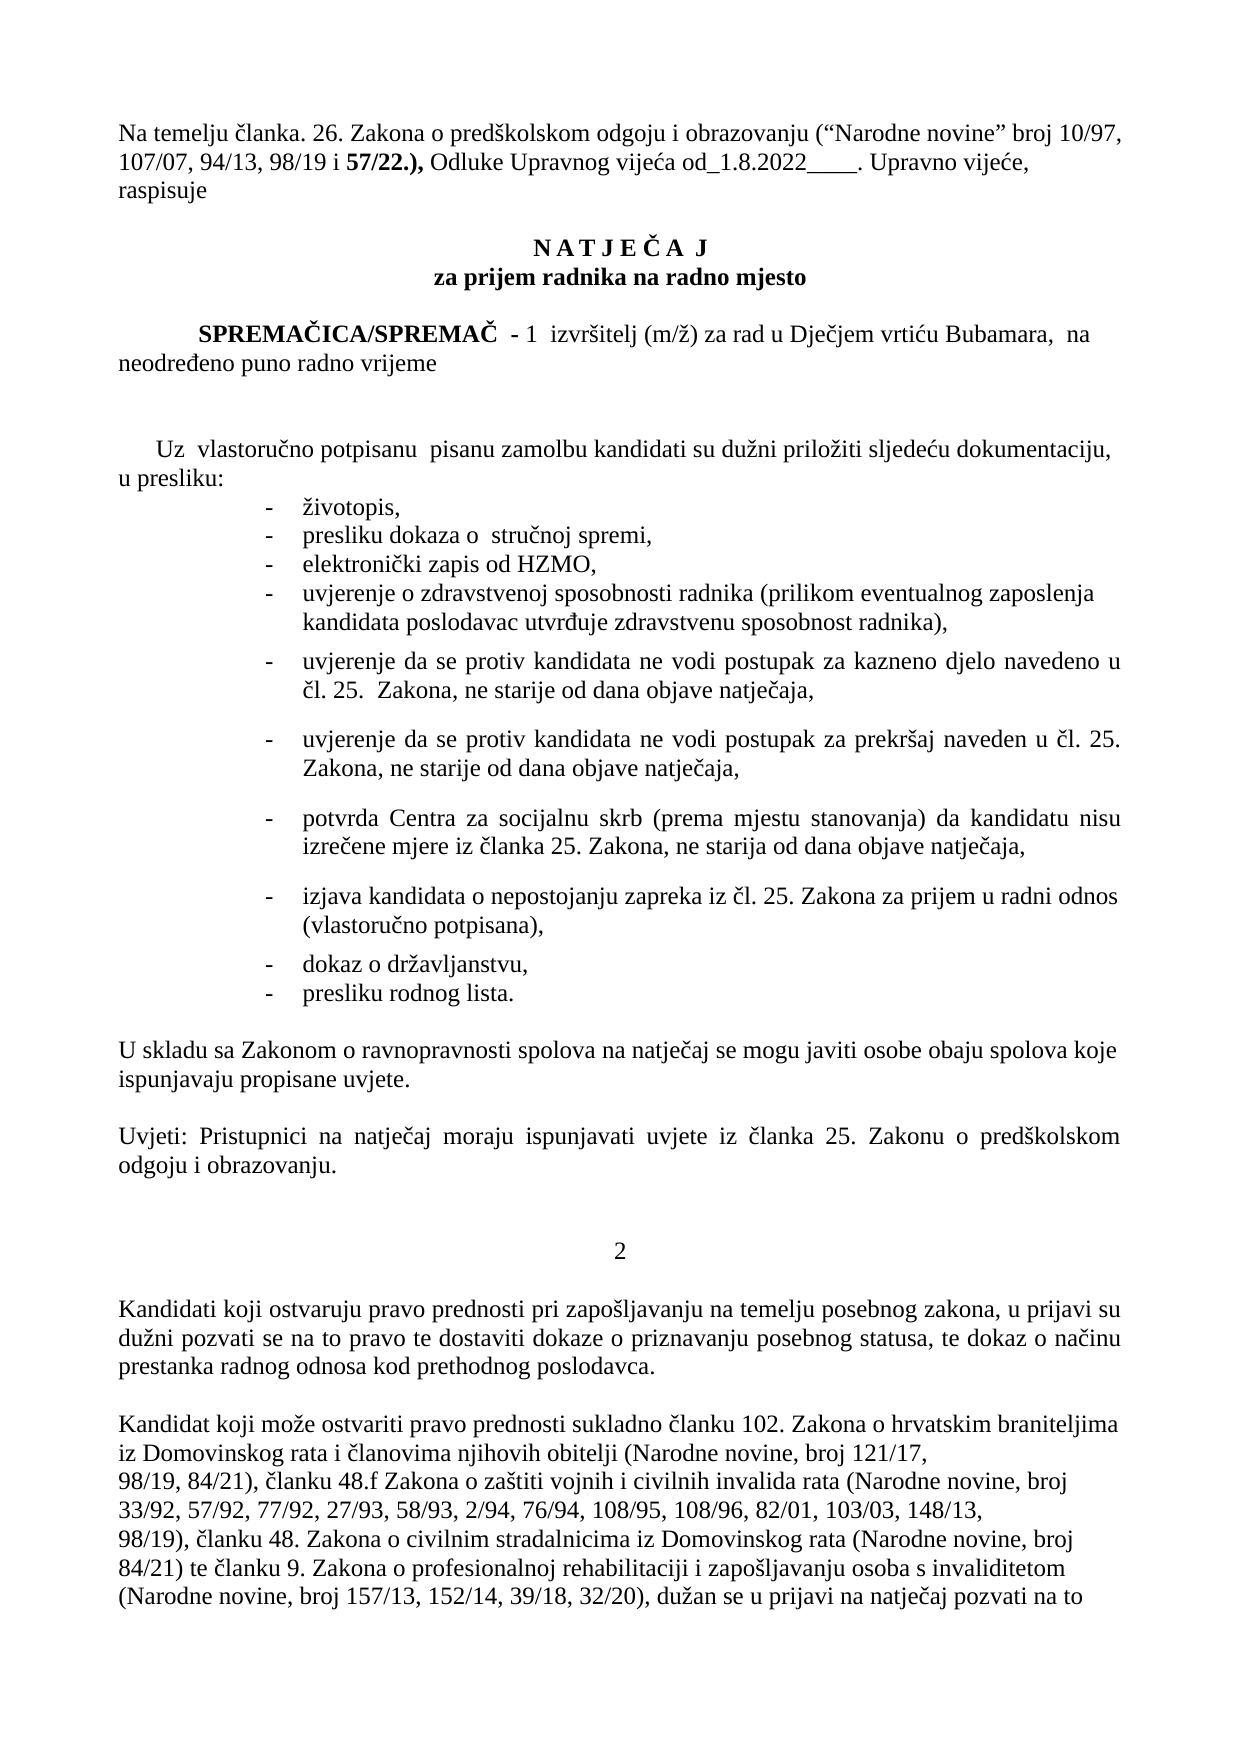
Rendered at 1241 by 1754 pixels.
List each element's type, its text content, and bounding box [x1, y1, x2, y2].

text Na temelju članka. 26. Zakona o predškolskom odgoju i obrazovanju (“Narodne novine” broj 10/97, 107/07, 94/13, 98/19 i 57/22.), Odluke Upravnog vijeća od_1.8.2022____. Upravno vijeće, raspisuje [118, 118, 1122, 204]
text 2 [118, 1236, 1122, 1265]
list izjava kandidata o nepostojanju zapreka iz čl. 25. Zakona za prijem u radni odnos (vlastoručno potpisana), [265, 881, 1122, 938]
text za prijem radnika na radno mjesto [118, 262, 1122, 291]
list uvjerenje da se protiv kandidata ne vodi postupak za kazneno djelo navedeno u čl. 25. Zakona, ne starije od dana objave natječaja, [265, 646, 1122, 703]
list uvjerenje da se protiv kandidata ne vodi postupak za prekršaj naveden u čl. 25. Zakona, ne starije od dana objave natječaja, [265, 724, 1122, 782]
text Uz vlastoručno potpisanu pisanu zamolbu kandidati su dužni priložiti sljedeću dokumentaciju, u presliku: [118, 434, 1122, 492]
list presliku dokaza o stručnoj spremi, [265, 521, 1122, 549]
text Kandidati koji ostvaruju pravo prednosti pri zapošljavanju na temelju posebnog zakona, u prijavi su dužni pozvati se na to pravo te dostaviti dokaze o priznavanju posebnog statusa, te dokaz o načinu prestanka radnog odnosa kod prethodnog poslodavca. [118, 1294, 1122, 1380]
text 98/19), članku 48. Zakona o civilnim stradalnicima iz Domovinskog rata (Narodne novine, broj 84/21) te članku 9. Zakona o profesionalnoj rehabilitaciji i zapošljavanju osoba s invaliditetom (Narodne novine, broj 157/13, 152/14, 39/18, 32/20), dužan se u prijavi na natječaj pozvati na to [118, 1524, 1122, 1610]
list uvjerenje o zdravstvenoj sposobnosti radnika (prilikom eventualnog zaposlenja kandidata poslodavac utvrđuje zdravstvenu sposobnost radnika), [265, 578, 1122, 636]
text 98/19, 84/21), članku 48.f Zakona o zaštiti vojnih i civilnih invalida rata (Narodne novine, broj 33/92, 57/92, 77/92, 27/93, 58/93, 2/94, 76/94, 108/95, 108/96, 82/01, 103/03, 148/13, [118, 1466, 1122, 1524]
list životopis, [265, 492, 1122, 521]
text Uvjeti: Pristupnici na natječaj moraju ispunjavati uvjete iz članka 25. Zakonu o predškolskom odgoju i obrazovanju. [118, 1121, 1122, 1179]
text U skladu sa Zakonom o ravnopravnosti spolova na natječaj se mogu javiti osobe obaju spolova koje ispunjavaju propisane uvjete. [118, 1035, 1122, 1093]
list dokaz o državljanstvu, [265, 949, 1122, 978]
list elektronički zapis od HZMO, [265, 549, 1122, 578]
text N A T J E Č A J [118, 233, 1122, 262]
text Kandidat koji može ostvariti pravo prednosti sukladno članku 102. Zakona o hrvatskim braniteljima iz Domovinskog rata i članovima njihovih obitelji (Narodne novine, broj 121/17, [118, 1409, 1122, 1466]
list presliku rodnog lista. [265, 978, 1122, 1006]
list potvrda Centra za socijalnu skrb (prema mjestu stanovanja) da kandidatu nisu izrečene mjere iz članka 25. Zakona, ne starija od dana objave natječaja, [265, 803, 1122, 860]
text SPREMAČICA/SPREMAČ - 1 izvršitelj (m/ž) za rad u Dječjem vrtiću Bubamara, na neodređeno puno radno vrijeme [118, 319, 1122, 377]
